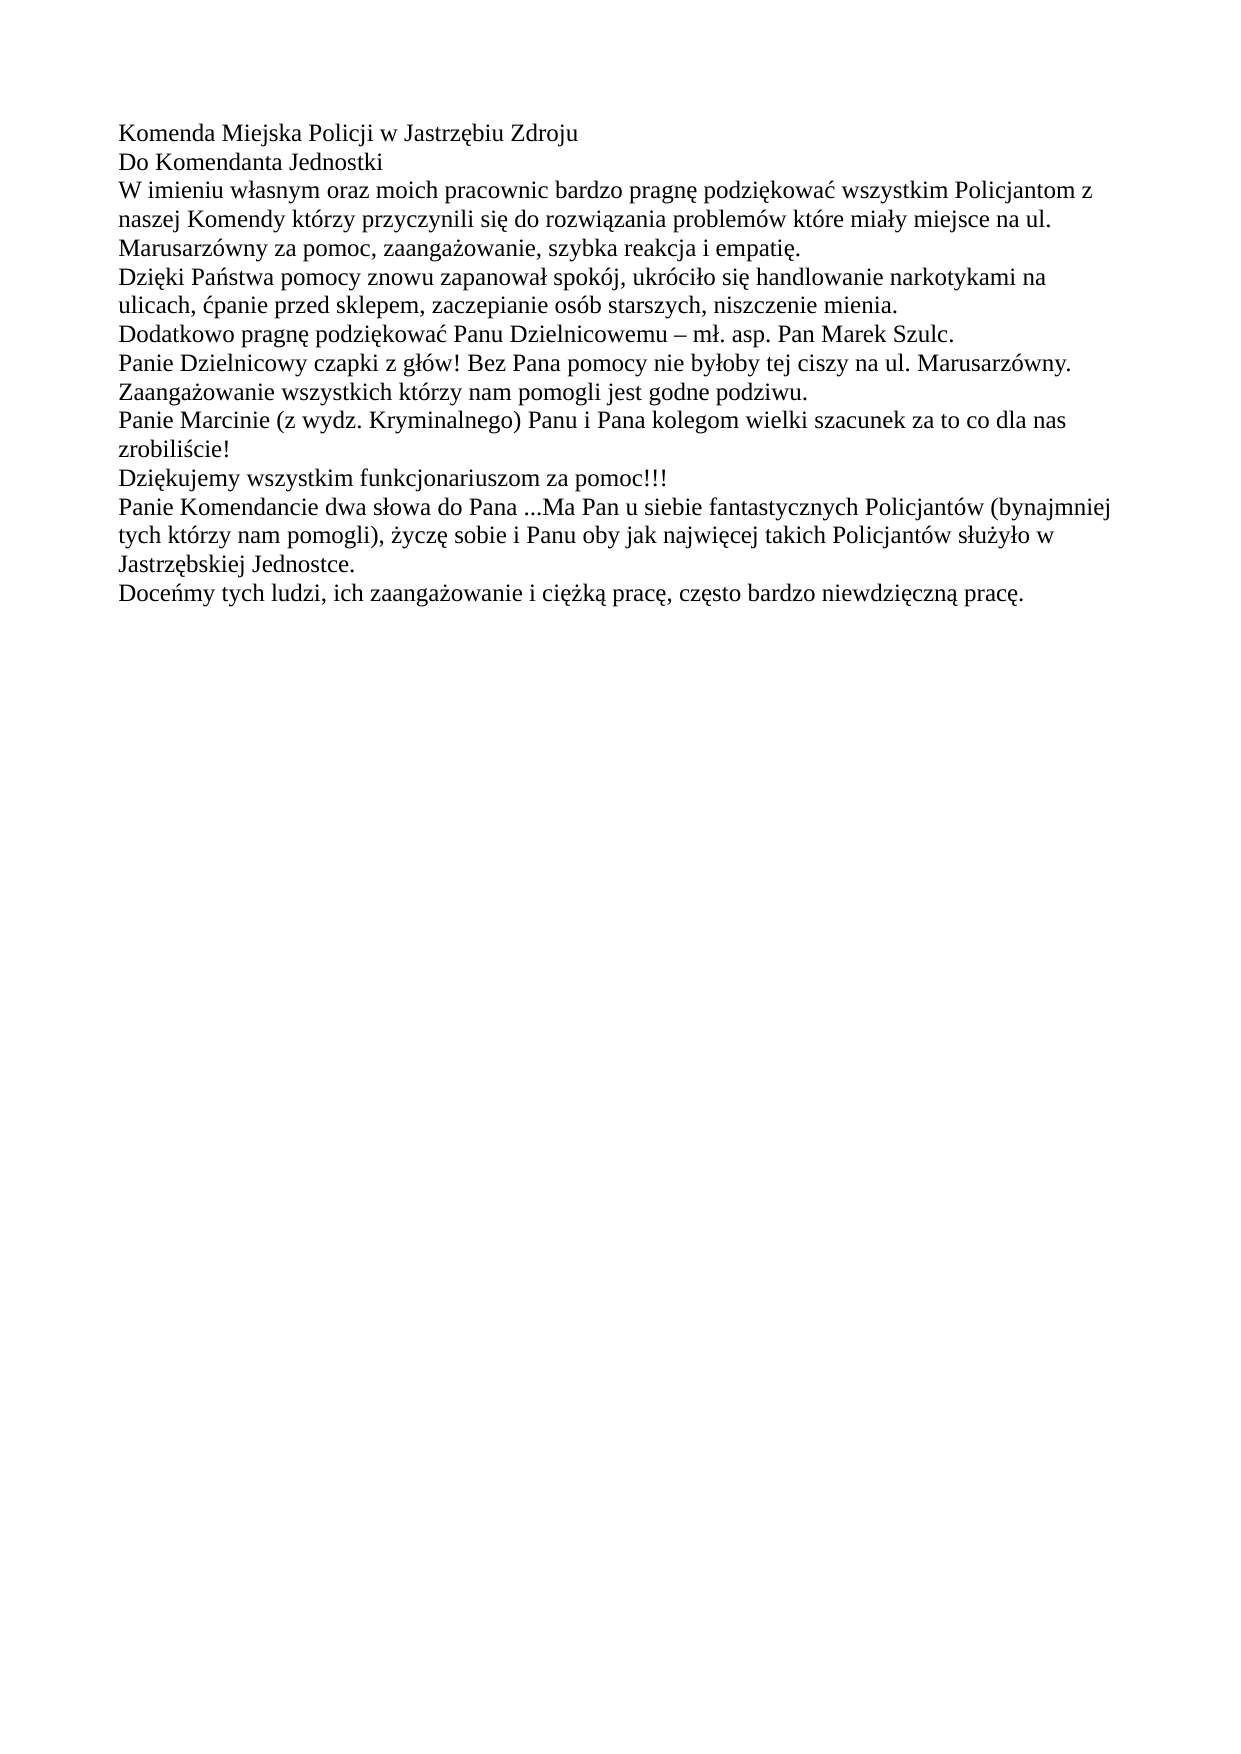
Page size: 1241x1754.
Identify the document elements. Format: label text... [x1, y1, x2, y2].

text Komenda Miejska Policji w Jastrzębiu Zdroju Do Komendanta Jednostki W imieniu własnym oraz moich pracownic bardzo pragnę podziękować wszystkim Policjantom z naszej Komendy którzy przyczynili się do rozwiązania problemów które miały miejsce na ul. Marusarzówny za pomoc, zaangażowanie, szybka reakcja i empatię. Dzięki Państwa pomocy znowu zapanował spokój, ukróciło się handlowanie narkotykami na ulicach, ćpanie przed sklepem, zaczepianie osób starszych, niszczenie mienia. Dodatkowo pragnę podziękować Panu Dzielnicowemu – mł. asp. Pan Marek Szulc. Panie Dzielnicowy czapki z głów! Bez Pana pomocy nie byłoby tej ciszy na ul. Marusarzówny. Zaangażowanie wszystkich którzy nam pomogli jest godne podziwu. Panie Marcinie (z wydz. Kryminalnego) Panu i Pana kolegom wielki szacunek za to co dla nas zrobiliście! Dziękujemy wszystkim funkcjonariuszom za pomoc!!! Panie Komendancie dwa słowa do Pana ...Ma Pan u siebie fantastycznych Policjantów (bynajmniej tych którzy nam pomogli), życzę sobie i Panu oby jak najwięcej takich Policjantów służyło w Jastrzębskiej Jednostce. Doceńmy tych ludzi, ich zaangażowanie i ciężką pracę, często bardzo niewdzięczną pracę. [118, 118, 1122, 607]
